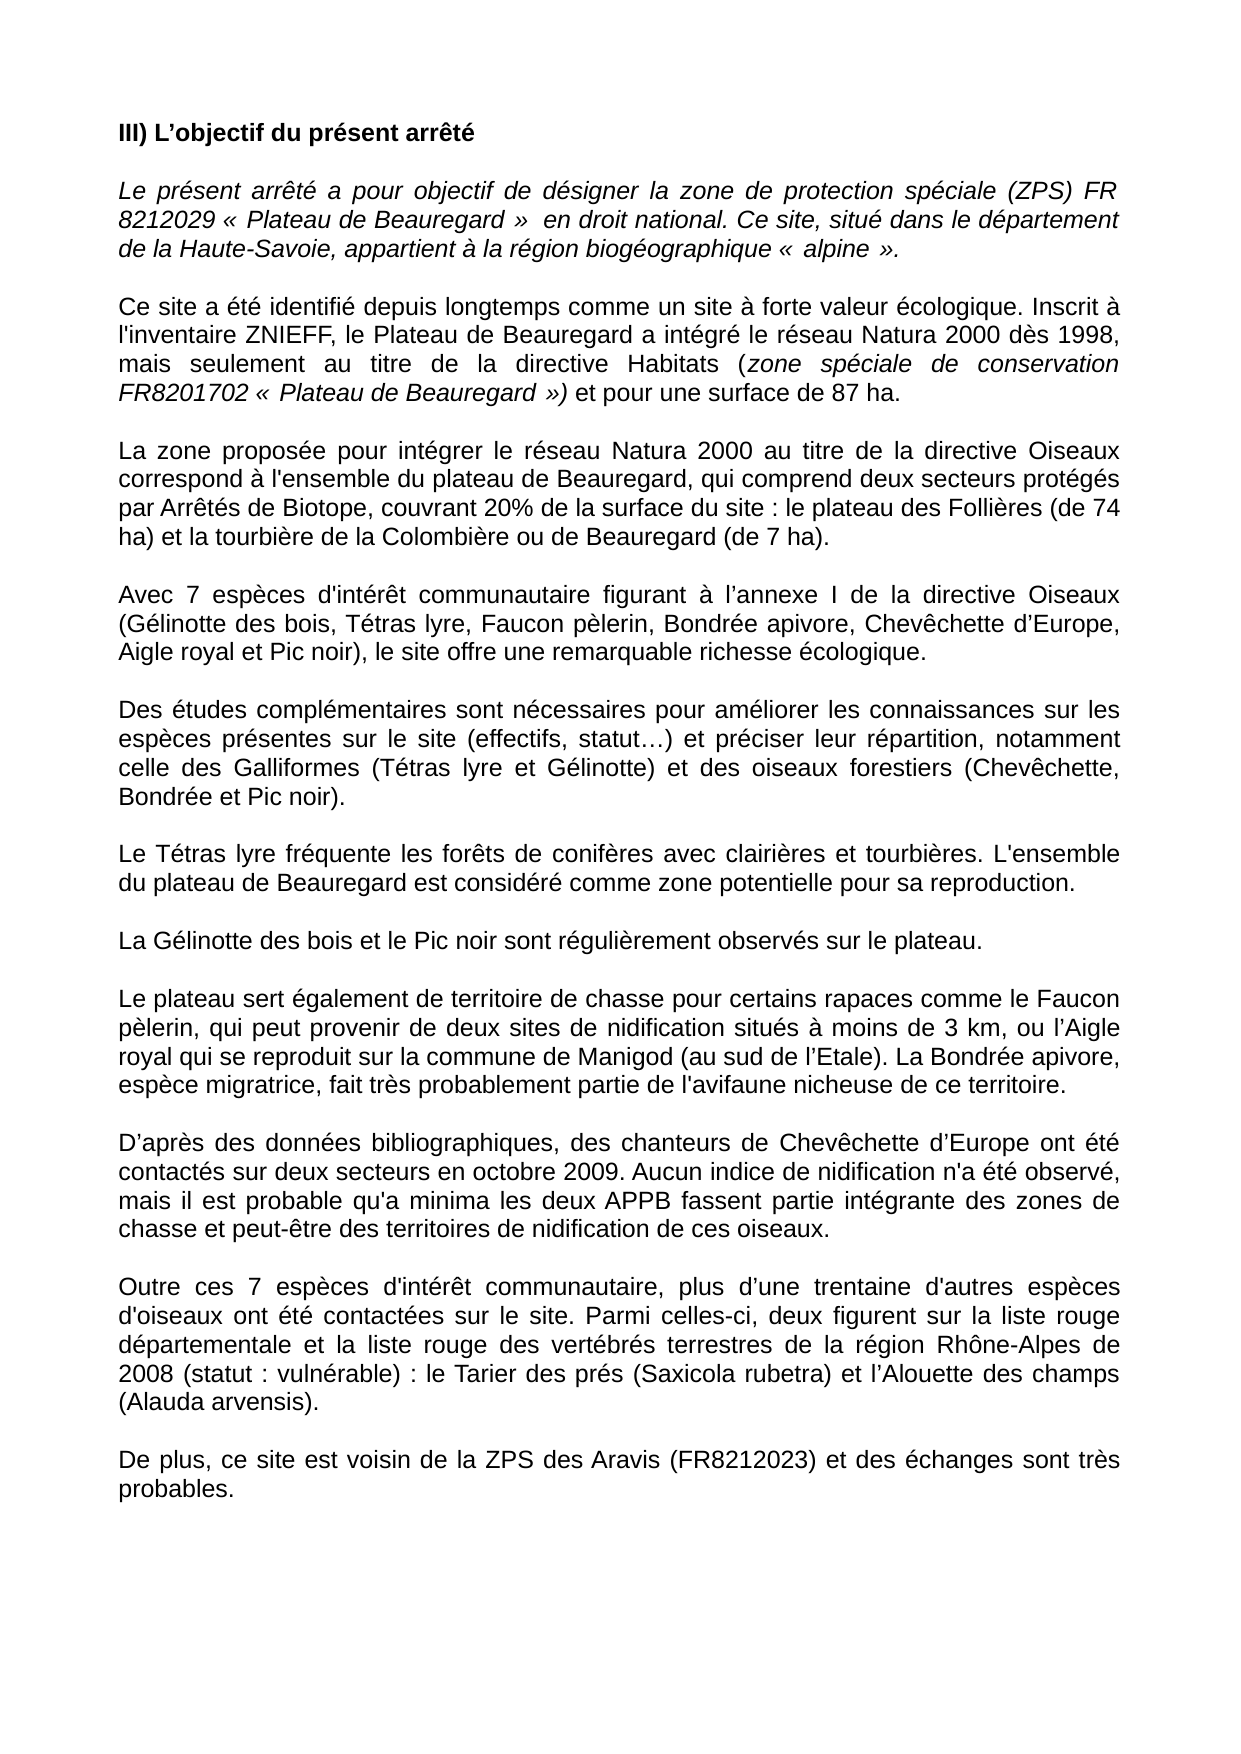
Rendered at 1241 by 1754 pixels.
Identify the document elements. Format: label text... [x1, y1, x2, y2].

text De plus, ce site est voisin de la ZPS des Aravis (FR8212023) et des échanges sont très probables. [118, 1445, 1122, 1503]
text La zone proposée pour intégrer le réseau Natura 2000 au titre de la directive Oiseaux correspond à l'ensemble du plateau de Beauregard, qui comprend deux secteurs protégés par Arrêtés de Biotope, couvrant 20% de la surface du site : le plateau des Follières (de 74 ha) et la tourbière de la Colombière ou de Beauregard (de 7 ha). [118, 436, 1122, 551]
text Le Tétras lyre fréquente les forêts de conifères avec clairières et tourbières. L'ensemble du plateau de Beauregard est considéré comme zone potentielle pour sa reproduction. [118, 839, 1122, 897]
text Ce site a été identifié depuis longtemps comme un site à forte valeur écologique. Inscrit à l'inventaire ZNIEFF, le Plateau de Beauregard a intégré le réseau Natura 2000 dès 1998, mais seulement au titre de la directive Habitats (zone spéciale de conservation FR8201702 « Plateau de Beauregard ») et pour une surface de 87 ha. [118, 291, 1122, 406]
text Le présent arrêté a pour objectif de désigner la zone de protection spéciale (ZPS) FR 8212029 « Plateau de Beauregard » en droit national. Ce site, situé dans le département de la Haute-Savoie, appartient à la région biogéographique « alpine ». [118, 176, 1122, 262]
text III) L’objectif du présent arrêté [118, 118, 1122, 147]
text Outre ces 7 espèces d'intérêt communautaire, plus d’une trentaine d'autres espèces d'oiseaux ont été contactées sur le site. Parmi celles-ci, deux figurent sur la liste rouge départementale et la liste rouge des vertébrés terrestres de la région Rhône-Alpes de 2008 (statut : vulnérable) : le Tarier des prés (Saxicola rubetra) et l’Alouette des champs (Alauda arvensis). [118, 1272, 1122, 1416]
text La Gélinotte des bois et le Pic noir sont régulièrement observés sur le plateau. [118, 926, 1122, 955]
text Des études complémentaires sont nécessaires pour améliorer les connaissances sur les espèces présentes sur le site (effectifs, statut…) et préciser leur répartition, notamment celle des Galliformes (Tétras lyre et Gélinotte) et des oiseaux forestiers (Chevêchette, Bondrée et Pic noir). [118, 695, 1122, 810]
text Le plateau sert également de territoire de chasse pour certains rapaces comme le Faucon pèlerin, qui peut provenir de deux sites de nidification situés à moins de 3 km, ou l’Aigle royal qui se reproduit sur la commune de Manigod (au sud de l’Etale). La Bondrée apivore, espèce migratrice, fait très probablement partie de l'avifaune nicheuse de ce territoire. [118, 984, 1122, 1099]
text D’après des données bibliographiques, des chanteurs de Chevêchette d’Europe ont été contactés sur deux secteurs en octobre 2009. Aucun indice de nidification n'a été observé, mais il est probable qu'a minima les deux APPB fassent partie intégrante des zones de chasse et peut-être des territoires de nidification de ces oiseaux. [118, 1128, 1122, 1243]
text Avec 7 espèces d'intérêt communautaire figurant à l’annexe I de la directive Oiseaux (Gélinotte des bois, Tétras lyre, Faucon pèlerin, Bondrée apivore, Chevêchette d’Europe, Aigle royal et Pic noir), le site offre une remarquable richesse écologique. [118, 580, 1122, 666]
